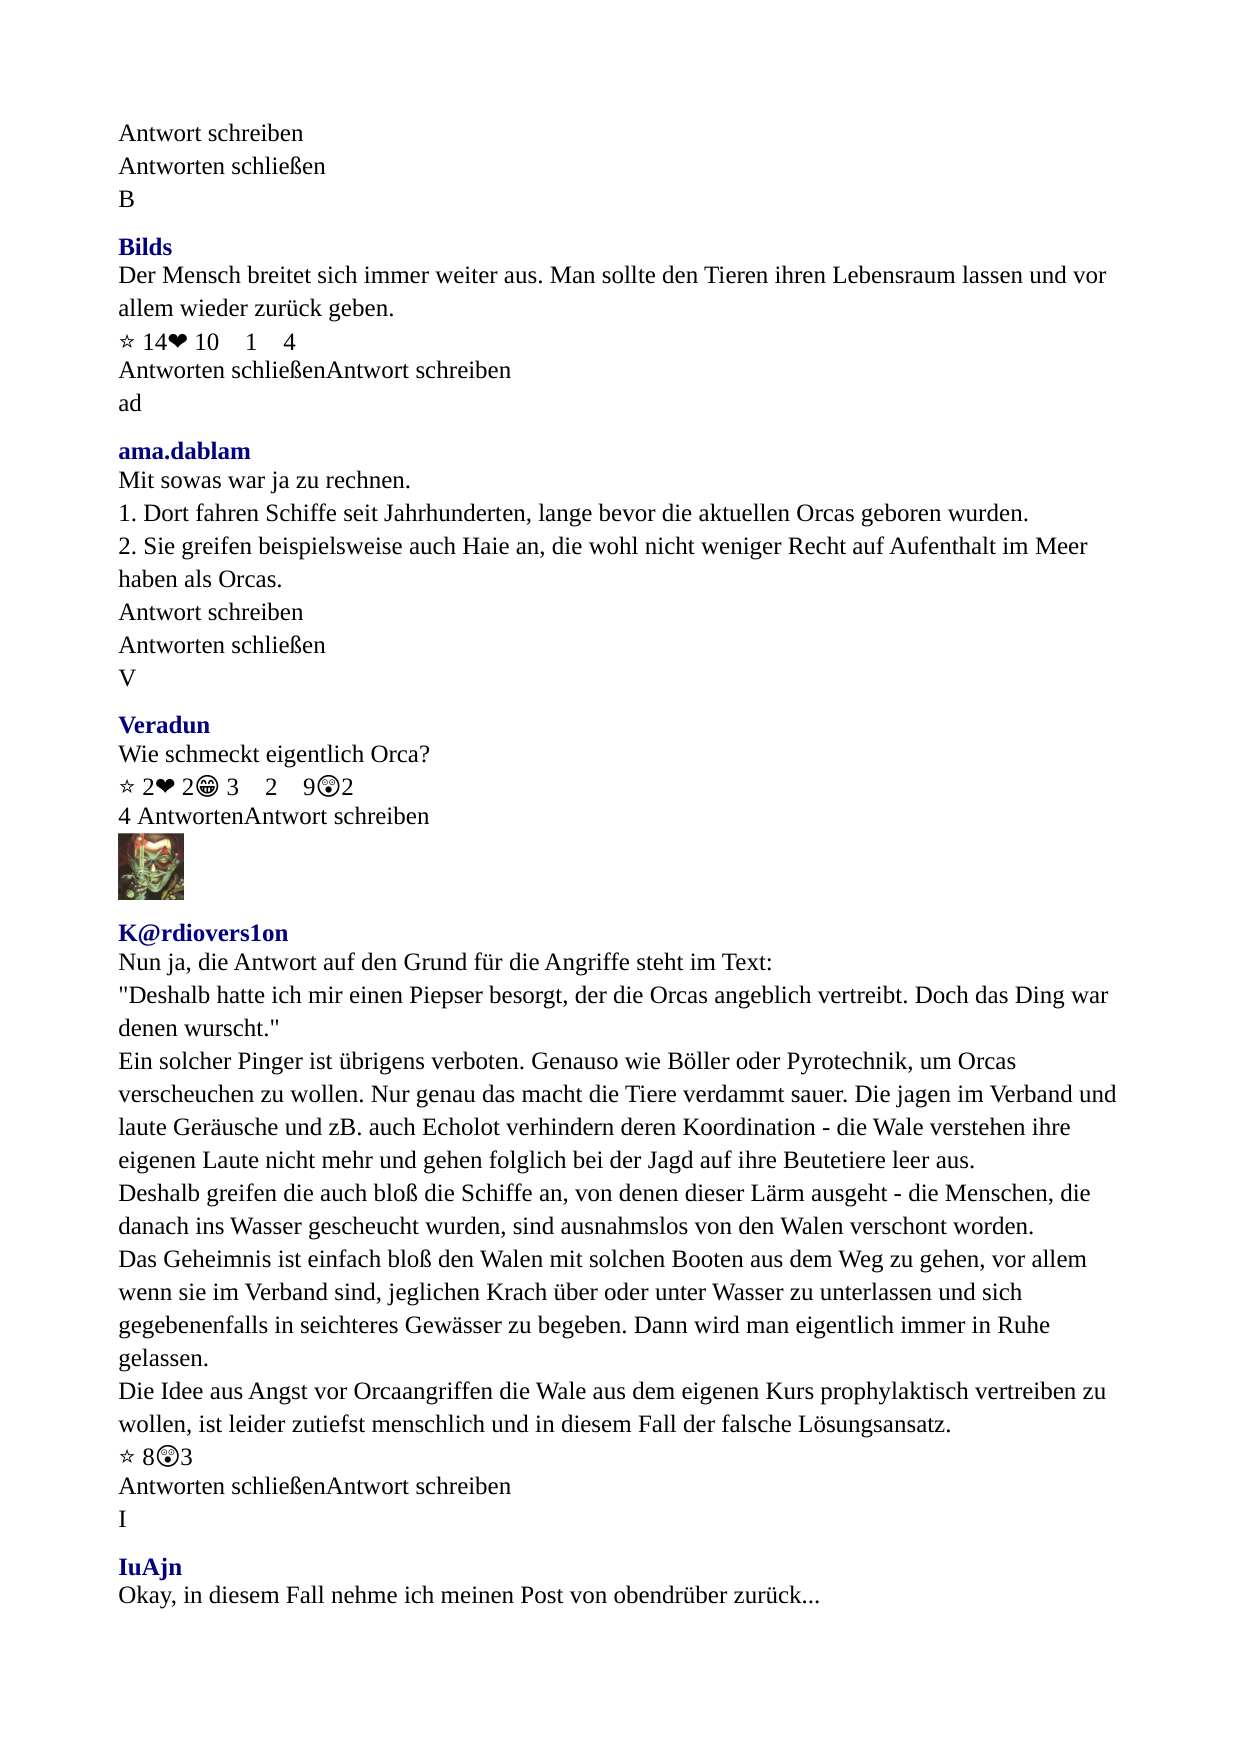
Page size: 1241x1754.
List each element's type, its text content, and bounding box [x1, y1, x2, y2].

text ⭐️ 8😲 3 [118, 1442, 1122, 1471]
text Nun ja, die Antwort auf den Grund für die Angriffe steht im Text: [118, 947, 1122, 976]
text Deshalb greifen die auch bloß die Schiffe an, von denen dieser Lärm ausgeht - die Menschen, die danach ins Wasser gescheucht wurden, sind ausnahmslos von den Walen verschont worden. [118, 1178, 1122, 1240]
text B [118, 184, 1122, 213]
text Mit sowas war ja zu rechnen. [118, 465, 1122, 493]
picture [118, 833, 184, 900]
text 1. Dort fahren Schiffe seit Jahrhunderten, lange bevor die aktuellen Orcas geboren wurden. [118, 498, 1122, 526]
text Die Idee aus Angst vor Orcaangriffen die Wale aus dem eigenen Kurs prophylaktisch vertreiben zu wollen, ist leider zutiefst menschlich und in diesem Fall der falsche Lösungsansatz. [118, 1376, 1122, 1438]
text Antworten schließenAntwort schreiben [118, 355, 1122, 384]
text ⭐️ 14❤️ 10🙁 1🤨 4 [118, 327, 1122, 355]
text ⭐️ 2❤️ 2😁 3🙁 2🤨 9😲 2 [118, 772, 1122, 801]
text Okay, in diesem Fall nehme ich meinen Post von obendrüber zurück... [118, 1581, 1122, 1609]
text Das Geheimnis ist einfach bloß den Walen mit solchen Booten aus dem Weg zu gehen, vor allem wenn sie im Verband sind, jeglichen Krach über oder unter Wasser zu unterlassen und sich gegebenenfalls in seichteres Gewässer zu begeben. Dann wird man eigentlich immer in Ruhe gelassen. [118, 1244, 1122, 1372]
subtitle IuAjn [118, 1552, 1122, 1581]
subtitle ama.dablam [118, 436, 1122, 465]
text Ein solcher Pinger ist übrigens verboten. Genauso wie Böller oder Pyrotechnik, um Orcas verscheuchen zu wollen. Nur genau das macht die Tiere verdammt sauer. Die jagen im Verband und laute Geräusche und zB. auch Echolot verhindern deren Koordination - die Wale verstehen ihre eigenen Laute nicht mehr und gehen folglich bei der Jagd auf ihre Beutetiere leer aus. [118, 1046, 1122, 1174]
text 2. Sie greifen beispielsweise auch Haie an, die wohl nicht weniger Recht auf Aufenthalt im Meer haben als Orcas. [118, 531, 1122, 592]
text Wie schmeckt eigentlich Orca? [118, 739, 1122, 768]
text Der Mensch breitet sich immer weiter aus. Man sollte den Tieren ihren Lebensraum lassen und vor allem wieder zurück geben. [118, 261, 1122, 322]
subtitle K@rdiovers1on [118, 918, 1122, 947]
text Antwort schreiben [118, 118, 1122, 147]
text Antworten schließen [118, 151, 1122, 180]
text Antworten schließenAntwort schreiben [118, 1471, 1122, 1500]
text 4 AntwortenAntwort schreiben [118, 801, 1122, 830]
text I [118, 1504, 1122, 1533]
subtitle Bilds [118, 232, 1122, 261]
subtitle Veradun [118, 710, 1122, 739]
text Antwort schreiben [118, 597, 1122, 626]
text V [118, 663, 1122, 692]
text "Deshalb hatte ich mir einen Piepser besorgt, der die Orcas angeblich vertreibt. Doch das Ding war denen wurscht." [118, 980, 1122, 1042]
text Antworten schließen [118, 630, 1122, 658]
text ad [118, 388, 1122, 417]
